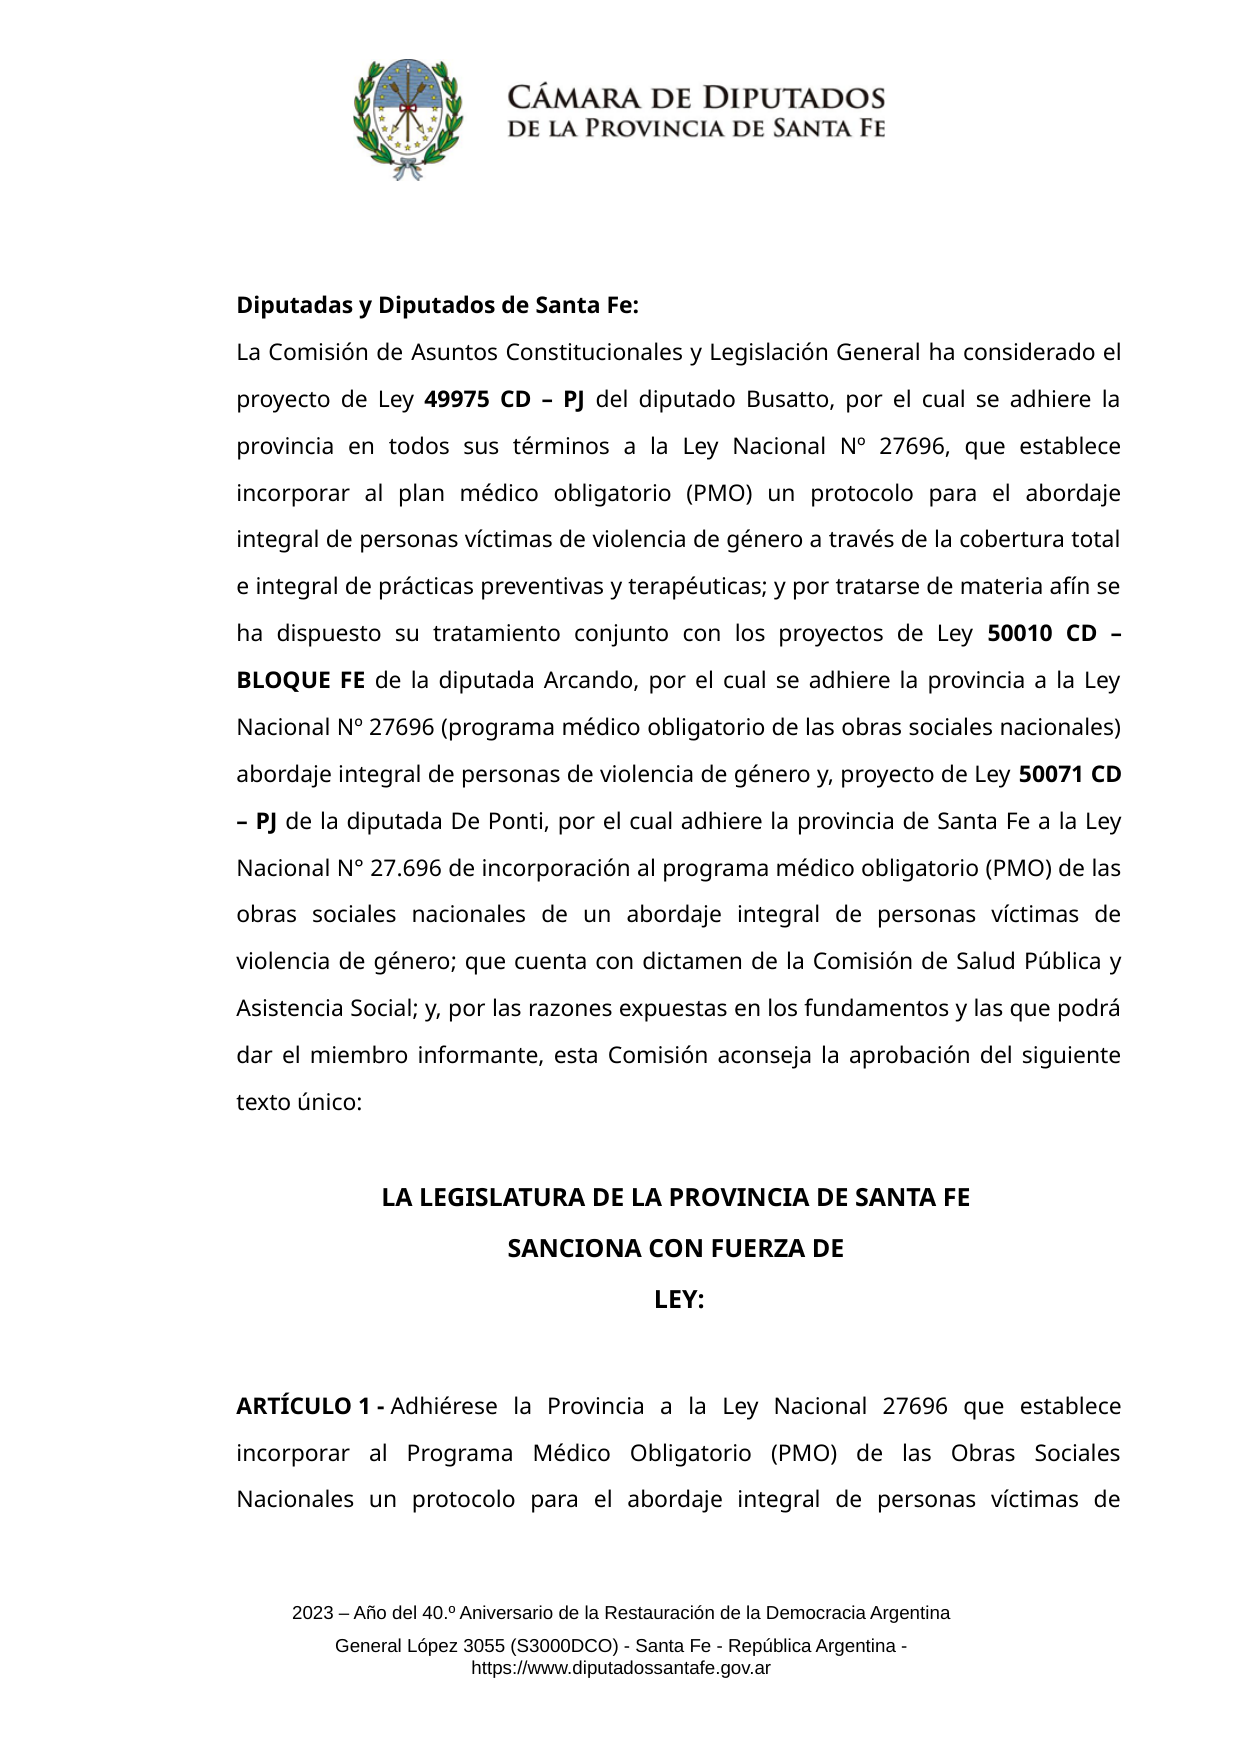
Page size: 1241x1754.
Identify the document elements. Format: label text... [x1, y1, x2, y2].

list Adhiérese la Provincia a la Ley Nacional 27696 que establece incorporar al Programa Médico Obligatorio (PMO) de las Obras Sociales Nacionales un protocolo para el abordaje integral de personas víctimas de [236, 1390, 1122, 1515]
text LA LEGISLATURA DE LA PROVINCIA DE SANTA FE [236, 1180, 1122, 1214]
text SANCIONA CON FUERZA DE [236, 1231, 1122, 1265]
text LEY: [236, 1282, 1122, 1316]
text La Comisión de Asuntos Constitucionales y Legislación General ha considerado el proyecto de Ley 49975 CD – PJ del diputado Busatto, por el cual se adhiere la provincia en todos sus términos a la Ley Nacional Nº 27696, que establece incorporar al plan médico obligatorio (PMO) un protocolo para el abordaje integral de personas víctimas de violencia de género a través de la cobertura total e integral de prácticas preventivas y terapéuticas; y por tratarse de materia afín se ha dispuesto su tratamiento conjunto con los proyectos de Ley 50010 CD – BLOQUE FE de la diputada Arcando, por el cual se adhiere la provincia a la Ley Nacional Nº 27696 (programa médico obligatorio de las obras sociales nacionales) abordaje integral de personas de violencia de género y, proyecto de Ley 50071 CD – PJ de la diputada De Ponti, por el cual adhiere la provincia de Santa Fe a la Ley Nacional N° 27.696 de incorporación al programa médico obligatorio (PMO) de las obras sociales nacionales de un abordaje integral de personas víctimas de violencia de género; que cuenta con dictamen de la Comisión de Salud Pública y Asistencia Social; y, por las razones expuestas en los fundamentos y las que podrá dar el miembro informante, esta Comisión aconseja la aprobación del siguiente texto único: [236, 336, 1122, 1117]
text Diputadas y Diputados de Santa Fe: [236, 289, 1122, 320]
